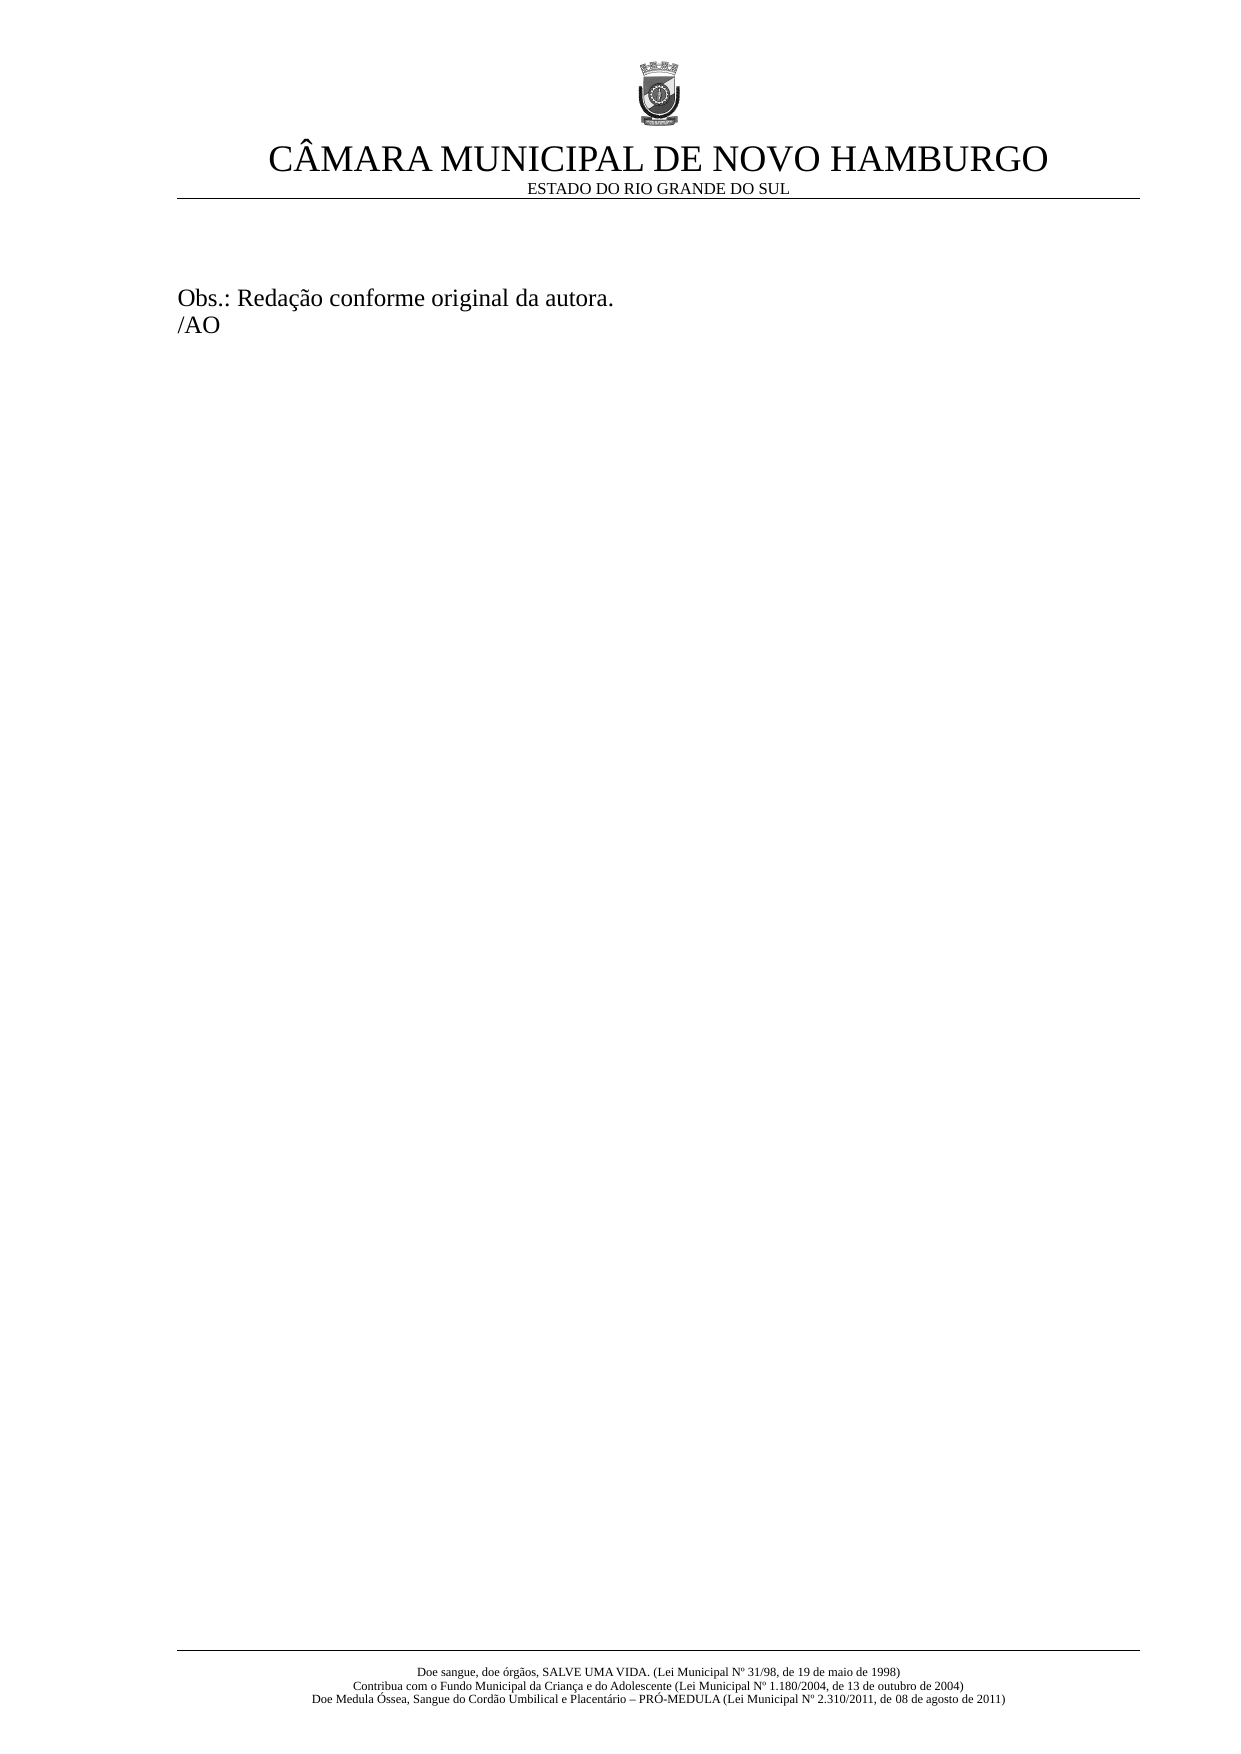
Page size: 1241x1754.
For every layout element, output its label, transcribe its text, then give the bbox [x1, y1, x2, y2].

text /AO [177, 311, 1140, 339]
text Obs.: Redação conforme original da autora. [177, 284, 1140, 311]
